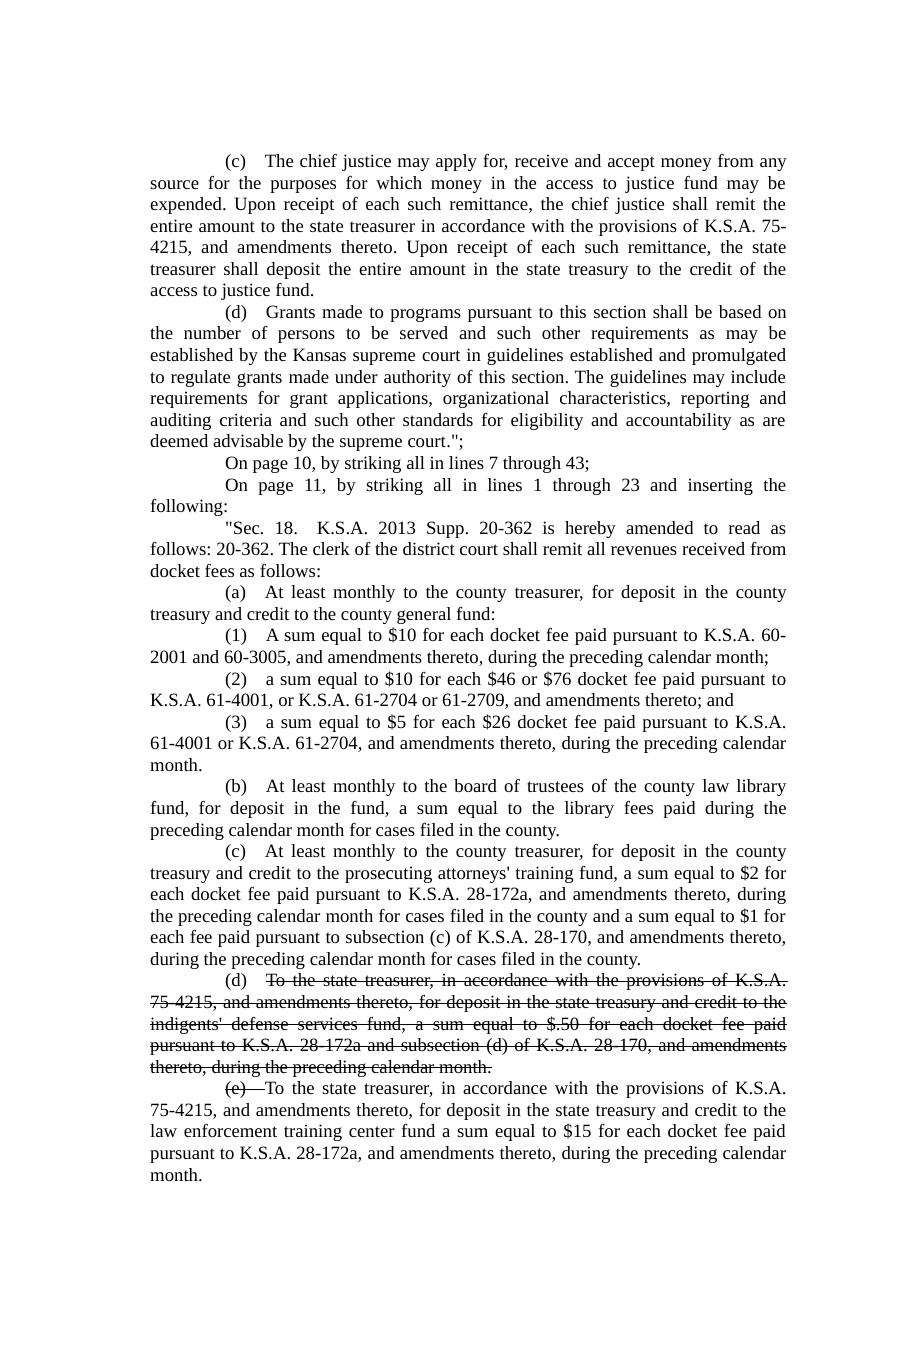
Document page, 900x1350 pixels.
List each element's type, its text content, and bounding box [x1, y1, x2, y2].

text (c) At least monthly to the county treasurer, for deposit in the county treasury and credit to the prosecuting attorneys' training fund, a sum equal to $2 for each docket fee paid pursuant to K.S.A. 28-172a, and amendments thereto, during the preceding calendar month for cases filed in the county and a sum equal to $1 for each fee paid pursuant to subsection (c) of K.S.A. 28-170, and amendments thereto, during the preceding calendar month for cases filed in the county. [150, 840, 787, 969]
text (1) A sum equal to $10 for each docket fee paid pursuant to K.S.A. 60-2001 and 60-3005, and amendments thereto, during the preceding calendar month; [150, 624, 787, 667]
text (a) At least monthly to the county treasurer, for deposit in the county treasury and credit to the county general fund: [150, 581, 787, 624]
text (d) To the state treasurer, in accordance with the provisions of K.S.A. 75-4215, and amendments thereto, for deposit in the state treasury and credit to the indigents' defense services fund, a sum equal to $.50 for each docket fee paid pursuant to K.S.A. 28-172a and subsection (d) of K.S.A. 28-170, and amendments thereto, during the preceding calendar month. [150, 1004, 787, 1024]
text (d) To the state treasurer, in accordance with the provisions of K.S.A. 75-4215, and amendments thereto, for deposit in the state treasury and credit to the indigents' defense services fund, a sum equal to $.50 for each docket fee paid pursuant to K.S.A. 28-172a and subsection (d) of K.S.A. 28-170, and amendments thereto, during the preceding calendar month. [150, 969, 787, 1003]
text "Sec. 18. K.S.A. 2013 Supp. 20-362 is hereby amended to read as follows: 20-362. The clerk of the district court shall remit all revenues received from docket fees as follows: [150, 517, 787, 581]
text (3) a sum equal to $5 for each $26 docket fee paid pursuant to K.S.A. 61-4001 or K.S.A. 61-2704, and amendments thereto, during the preceding calendar month. [150, 711, 787, 775]
text (d) Grants made to programs pursuant to this section shall be based on the number of persons to be served and such other requirements as may be established by the Kansas supreme court in guidelines established and promulgated to regulate grants made under authority of this section. The guidelines may include requirements for grant applications, organizational characteristics, reporting and auditing criteria and such other standards for eligibility and accountability as are deemed advisable by the supreme court."; [150, 301, 787, 452]
text (b) At least monthly to the board of trustees of the county law library fund, for deposit in the fund, a sum equal to the library fees paid during the preceding calendar month for cases filed in the county. [150, 775, 787, 840]
text (d) To the state treasurer, in accordance with the provisions of K.S.A. 75-4215, and amendments thereto, for deposit in the state treasury and credit to the indigents' defense services fund, a sum equal to $.50 for each docket fee paid pursuant to K.S.A. 28-172a and subsection (d) of K.S.A. 28-170, and amendments thereto, during the preceding calendar month. [150, 1047, 787, 1077]
text On page 11, by striking all in lines 1 through 23 and inserting the following: [150, 473, 787, 517]
text (2) a sum equal to $10 for each $46 or $76 docket fee paid pursuant to K.S.A. 61-4001, or K.S.A. 61-2704 or 61-2709, and amendments thereto; and [150, 667, 787, 711]
text On page 10, by striking all in lines 7 through 43; [150, 452, 787, 473]
text (c) The chief justice may apply for, receive and accept money from any source for the purposes for which money in the access to justice fund may be expended. Upon receipt of each such remittance, the chief justice shall remit the entire amount to the state treasurer in accordance with the provisions of K.S.A. 75-4215, and amendments thereto. Upon receipt of each such remittance, the state treasurer shall deposit the entire amount in the state treasury to the credit of the access to justice fund. [150, 150, 787, 301]
text (d) To the state treasurer, in accordance with the provisions of K.S.A. 75-4215, and amendments thereto, for deposit in the state treasury and credit to the indigents' defense services fund, a sum equal to $.50 for each docket fee paid pursuant to K.S.A. 28-172a and subsection (d) of K.S.A. 28-170, and amendments thereto, during the preceding calendar month. [150, 1025, 787, 1046]
text (e) To the state treasurer, in accordance with the provisions of K.S.A. 75-4215, and amendments thereto, for deposit in the state treasury and credit to the law enforcement training center fund a sum equal to $15 for each docket fee paid pursuant to K.S.A. 28-172a, and amendments thereto, during the preceding calendar month. [150, 1077, 787, 1185]
